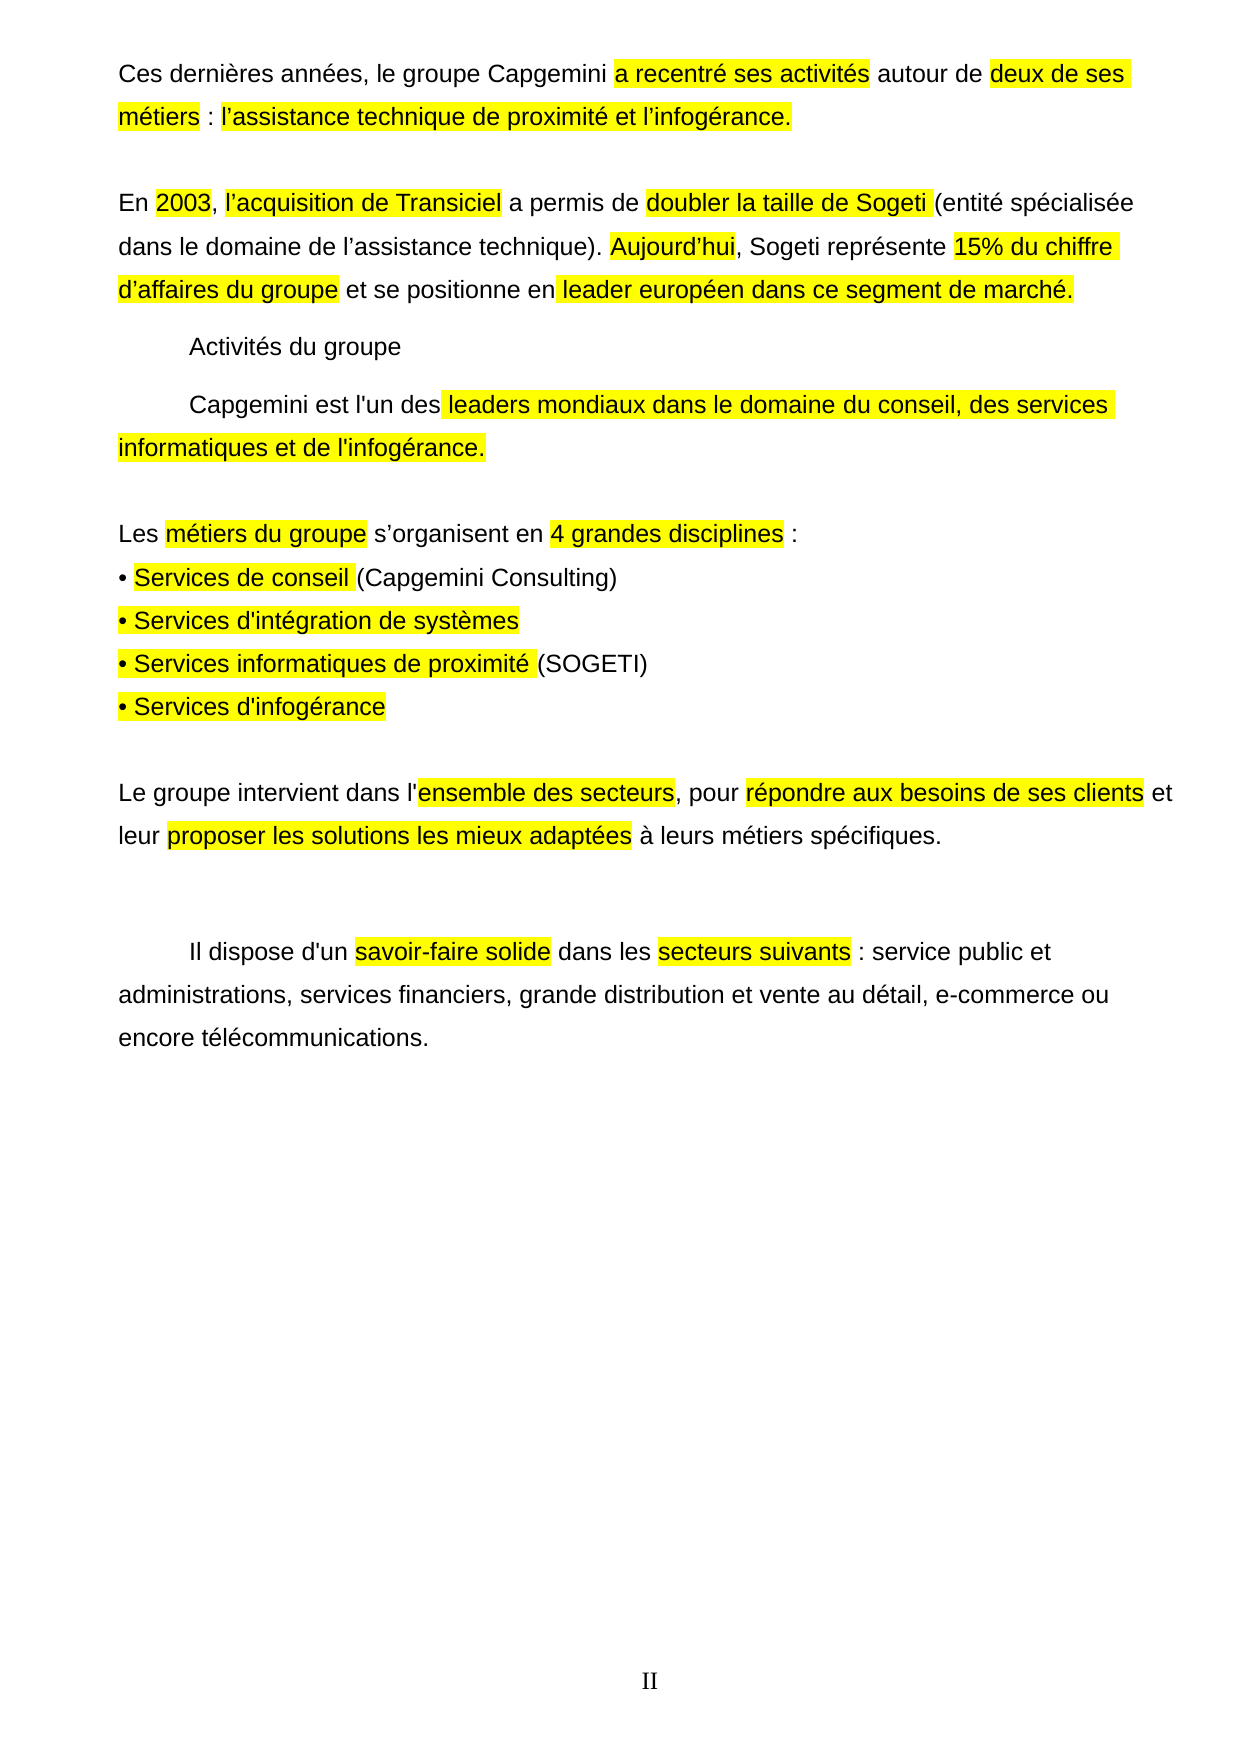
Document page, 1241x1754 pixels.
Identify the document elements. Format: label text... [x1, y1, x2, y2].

text Capgemini est l'un des leaders mondiaux dans le domaine du conseil, des services informatiques et de l'infogérance. Les métiers du groupe s’organisent en 4 grandes disciplines : • Services de conseil (Capgemini Consulting) • Services d'intégration de systèmes • Services informatiques de proximité (SOGETI) • Services d'infogérance Le groupe intervient dans l'ensemble des secteurs, pour répondre aux besoins de ses clients et leur proposer les solutions les mieux adaptées à leurs métiers spécifiques. [118, 390, 1181, 850]
text Activités du groupe [118, 332, 1181, 361]
text Ces dernières années, le groupe Capgemini a recentré ses activités autour de deux de ses métiers : l’assistance technique de proximité et l’infogérance. En 2003, l’acquisition de Transiciel a permis de doubler la taille de Sogeti (entité spécialisée dans le domaine de l’assistance technique). Aujourd’hui, Sogeti représente 15% du chiffre d’affaires du groupe et se positionne en leader européen dans ce segment de marché. [118, 59, 1181, 303]
text Il dispose d'un savoir-faire solide dans les secteurs suivants : service public et administrations, services financiers, grande distribution et vente au détail, e-commerce ou encore télécommunications. [118, 937, 1181, 1052]
